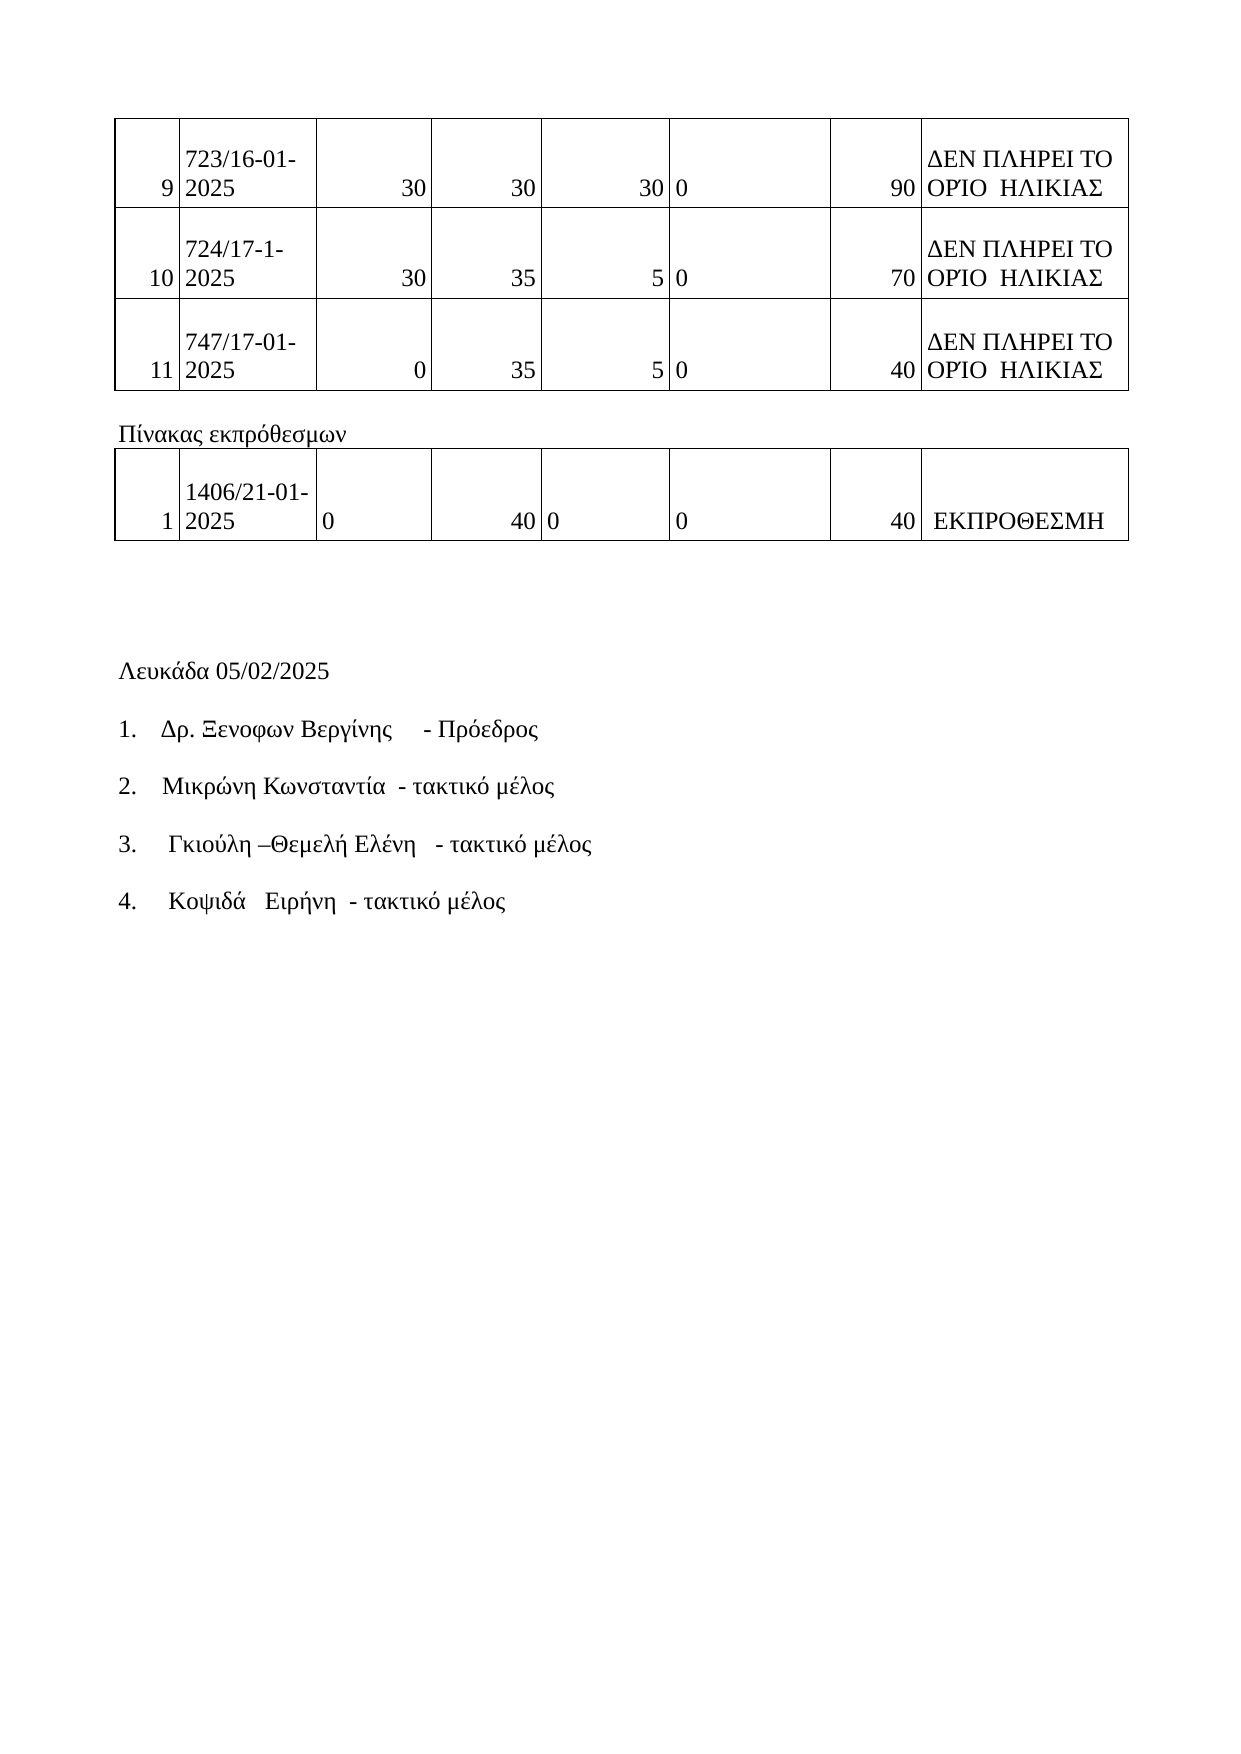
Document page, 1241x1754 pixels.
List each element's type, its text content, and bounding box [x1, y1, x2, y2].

table_cell 35 [432, 208, 541, 298]
table_cell 30 [317, 208, 431, 298]
table_cell ΔΕΝ ΠΛΗΡΕΙ ΤΟ ΟΡΊΟ ΗΛΙΚΙΑΣ [922, 119, 1128, 207]
table_cell 0 [670, 299, 830, 390]
table_cell 30 [542, 119, 669, 207]
table_cell 90 [831, 119, 921, 207]
table_cell 30 [317, 119, 431, 207]
text Πίνακας εκπρόθεσμων [118, 419, 1122, 448]
text 4. Κοψιδά Ειρήνη - τακτικό μέλος [118, 886, 1122, 915]
table_cell ΔΕΝ ΠΛΗΡΕΙ ΤΟ ΟΡΊΟ ΗΛΙΚΙΑΣ [922, 208, 1128, 298]
table_cell 35 [432, 299, 541, 390]
table_header 0 [542, 449, 669, 540]
table_cell 70 [831, 208, 921, 298]
table_cell 40 [831, 299, 921, 390]
table_header 40 [432, 449, 541, 540]
table_cell 5 [542, 208, 669, 298]
text 1. Δρ. Ξενοφων Βεργίνης - Πρόεδρος [118, 714, 1122, 743]
table_header 40 [831, 449, 921, 540]
table_cell 10 [116, 208, 179, 298]
table_cell 723/16-01-2025 [180, 119, 316, 207]
table_header 0 [670, 449, 830, 540]
table_cell 0 [317, 299, 431, 390]
table_header ΕΚΠΡΟΘΕΣΜΗ [922, 449, 1128, 540]
table_cell 724/17-1-2025 [180, 208, 316, 298]
table_cell 5 [542, 299, 669, 390]
table_header 1 [116, 449, 179, 540]
table_cell 9 [116, 119, 179, 207]
table_cell 30 [432, 119, 541, 207]
table_cell 0 [670, 208, 830, 298]
text Λευκάδα 05/02/2025 [118, 656, 1122, 685]
table_cell 747/17-01-2025 [180, 299, 316, 390]
table_cell ΔΕΝ ΠΛΗΡΕΙ ΤΟ ΟΡΊΟ ΗΛΙΚΙΑΣ [922, 299, 1128, 390]
table_cell 0 [670, 119, 830, 207]
text 3. Γκιούλη –Θεμελή Ελένη - τακτικό μέλος [118, 829, 1122, 858]
text 2. Μικρώνη Κωνσταντία - τακτικό μέλος [118, 771, 1122, 800]
table_cell 11 [116, 299, 179, 390]
table_header 1406/21-01-2025 [180, 449, 316, 540]
table_header 0 [317, 449, 431, 540]
